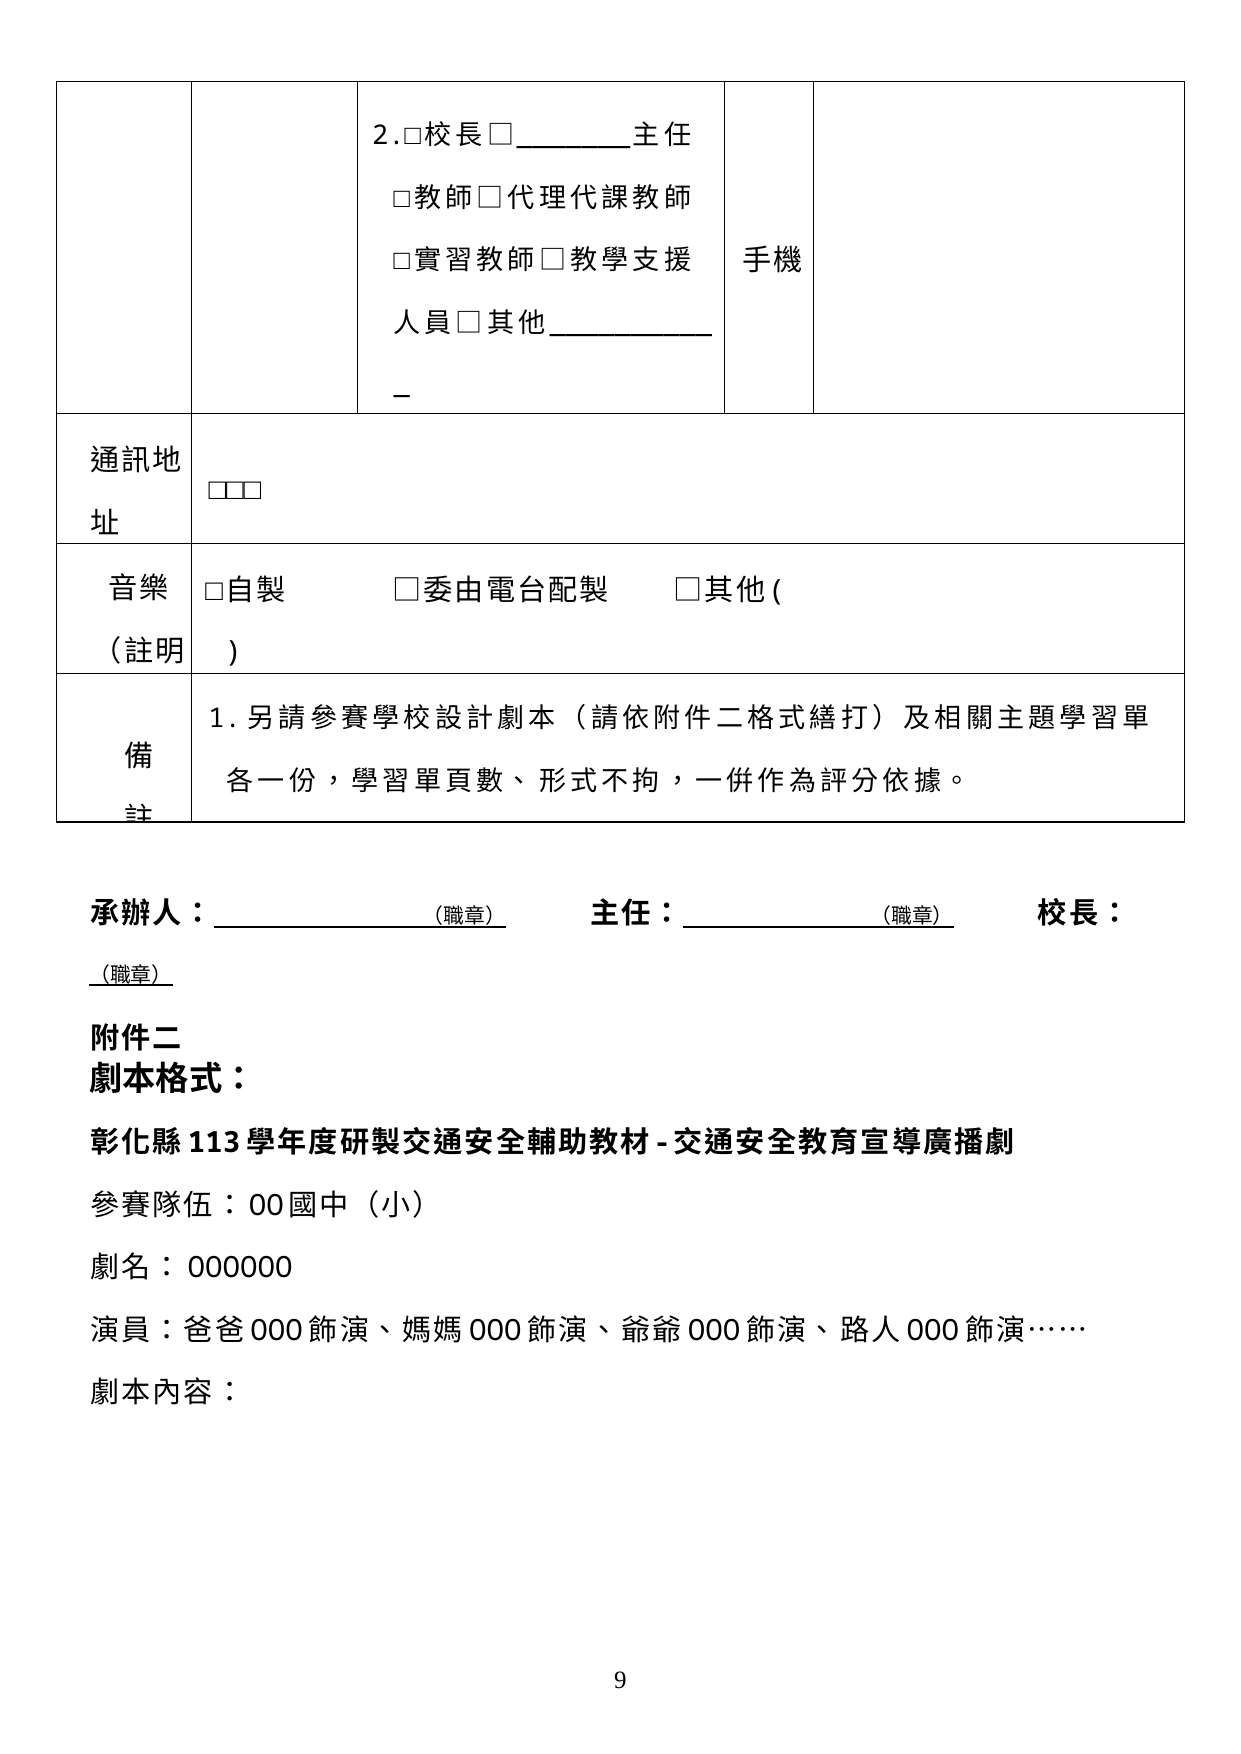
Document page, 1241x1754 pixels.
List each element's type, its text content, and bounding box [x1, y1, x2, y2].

text 彰化縣113學年度研製交通安全輔助教材-交通安全教育宣導廣播劇 [89, 1098, 1151, 1161]
text 參賽隊伍：OO國中（小） [89, 1161, 1151, 1223]
text 演員：爸爸OOO飾演、媽媽OOO飾演、爺爺OOO飾演、路人OOO飾演…… [89, 1286, 1151, 1348]
table_cell 手機 [725, 82, 813, 413]
table_cell 音樂（註明來源請打） [57, 544, 191, 673]
table_cell □□□ [192, 414, 1184, 543]
table_cell [192, 82, 357, 413]
text 劇本內容： [89, 1348, 1151, 1411]
table_cell 備 註 [57, 674, 191, 821]
table_cell 通訊地址 [57, 414, 191, 543]
text 劇名：OOOOOO [89, 1223, 1151, 1286]
table_cell □自製 □委由電台配製 □其他( ) [192, 544, 1184, 673]
text 附件二 [89, 994, 1151, 1057]
table_cell 1.另請參賽學校設計劇本（請依附件二格式繕打）及相關主題學習單各一份，學習單頁數、形式不拘，一倂作為評分依據。 2.非自製音樂、音效或非委由電台配製者，應附「授權使用同意書」，格式如附件三。 [192, 674, 1184, 821]
text 劇本格式： [89, 1057, 1151, 1098]
table_cell [814, 82, 1184, 413]
table_cell [57, 82, 191, 413]
text 承辦人： （職章） 主任： （職章） 校長： （職章） [89, 869, 1151, 994]
table_cell 2.□校長□_______主任 □教師□代理代課教師 □實習教師□教學支援人員□其他___________ [358, 82, 724, 413]
